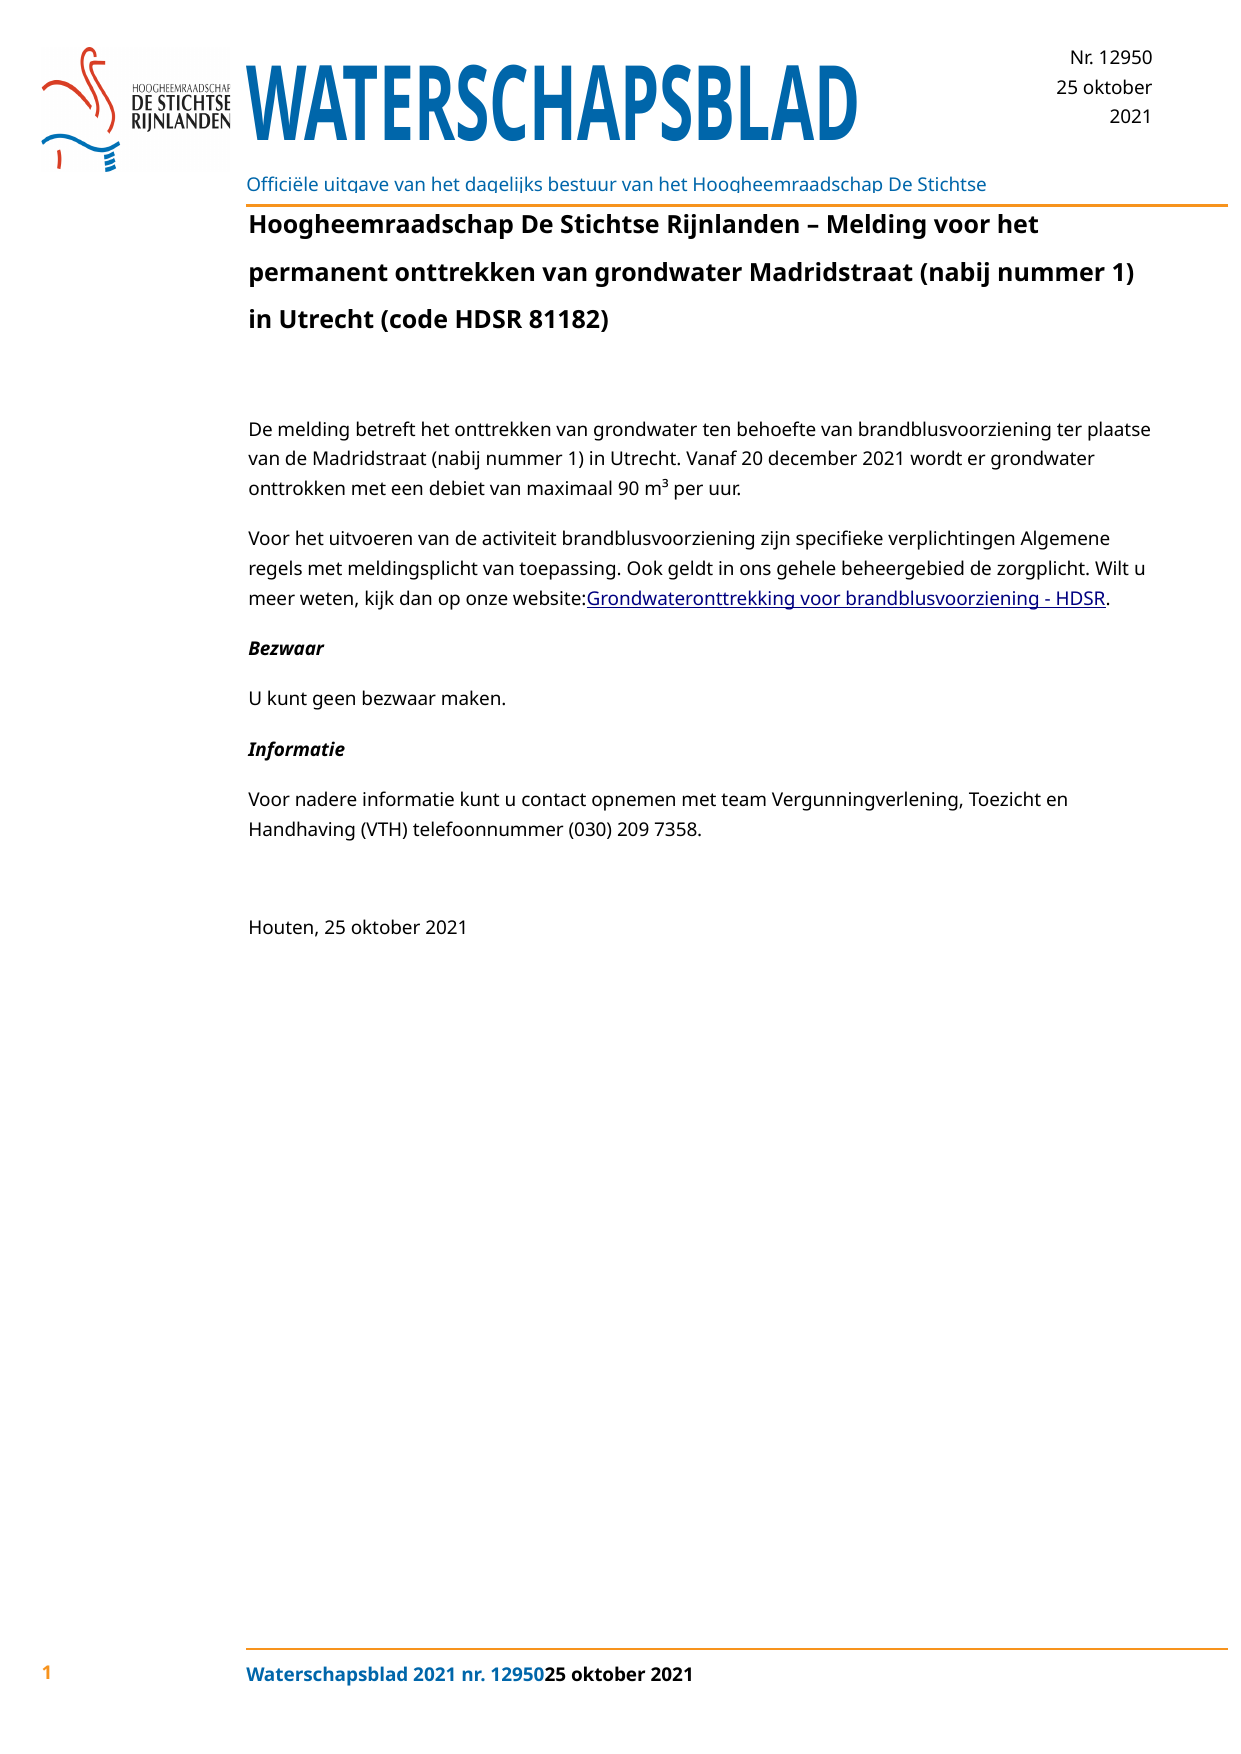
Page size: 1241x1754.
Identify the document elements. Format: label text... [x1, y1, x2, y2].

text De melding betreft het onttrekken van grondwater ten behoefte van brandblusvoorziening ter plaatse van de Madridstraat (nabij nummer 1) in Utrecht. Vanaf 20 december 2021 wordt er grondwater onttrokken met een debiet van maximaal 90 m³ per uur. [248, 416, 1152, 501]
text Informatie [248, 736, 1152, 762]
text Hoogheemraadschap De Stichtse Rijnlanden – Melding voor het permanent onttrekken van grondwater Madridstraat (nabij nummer 1) in Utrecht (code HDSR 81182) [248, 207, 1152, 336]
picture [41, 47, 231, 172]
text Bezwaar [248, 635, 1152, 661]
text Voor het uitvoeren van de activiteit brandblusvoorziening zijn specifieke verplichtingen Algemene regels met meldingsplicht van toepassing. Ook geldt in ons gehele beheergebied de zorgplicht. Wilt u meer weten, kijk dan op onze website:Grondwateronttrekking voor brandblusvoorziening - HDSR. [248, 526, 1152, 610]
text Houten, 25 oktober 2021 [248, 914, 1152, 940]
text Voor nadere informatie kunt u contact opnemen met team Vergunningverlening, Toezicht en Handhaving (VTH) telefoonnummer (030) 209 7358. [248, 786, 1152, 842]
text U kunt geen bezwaar maken. [248, 686, 1152, 711]
